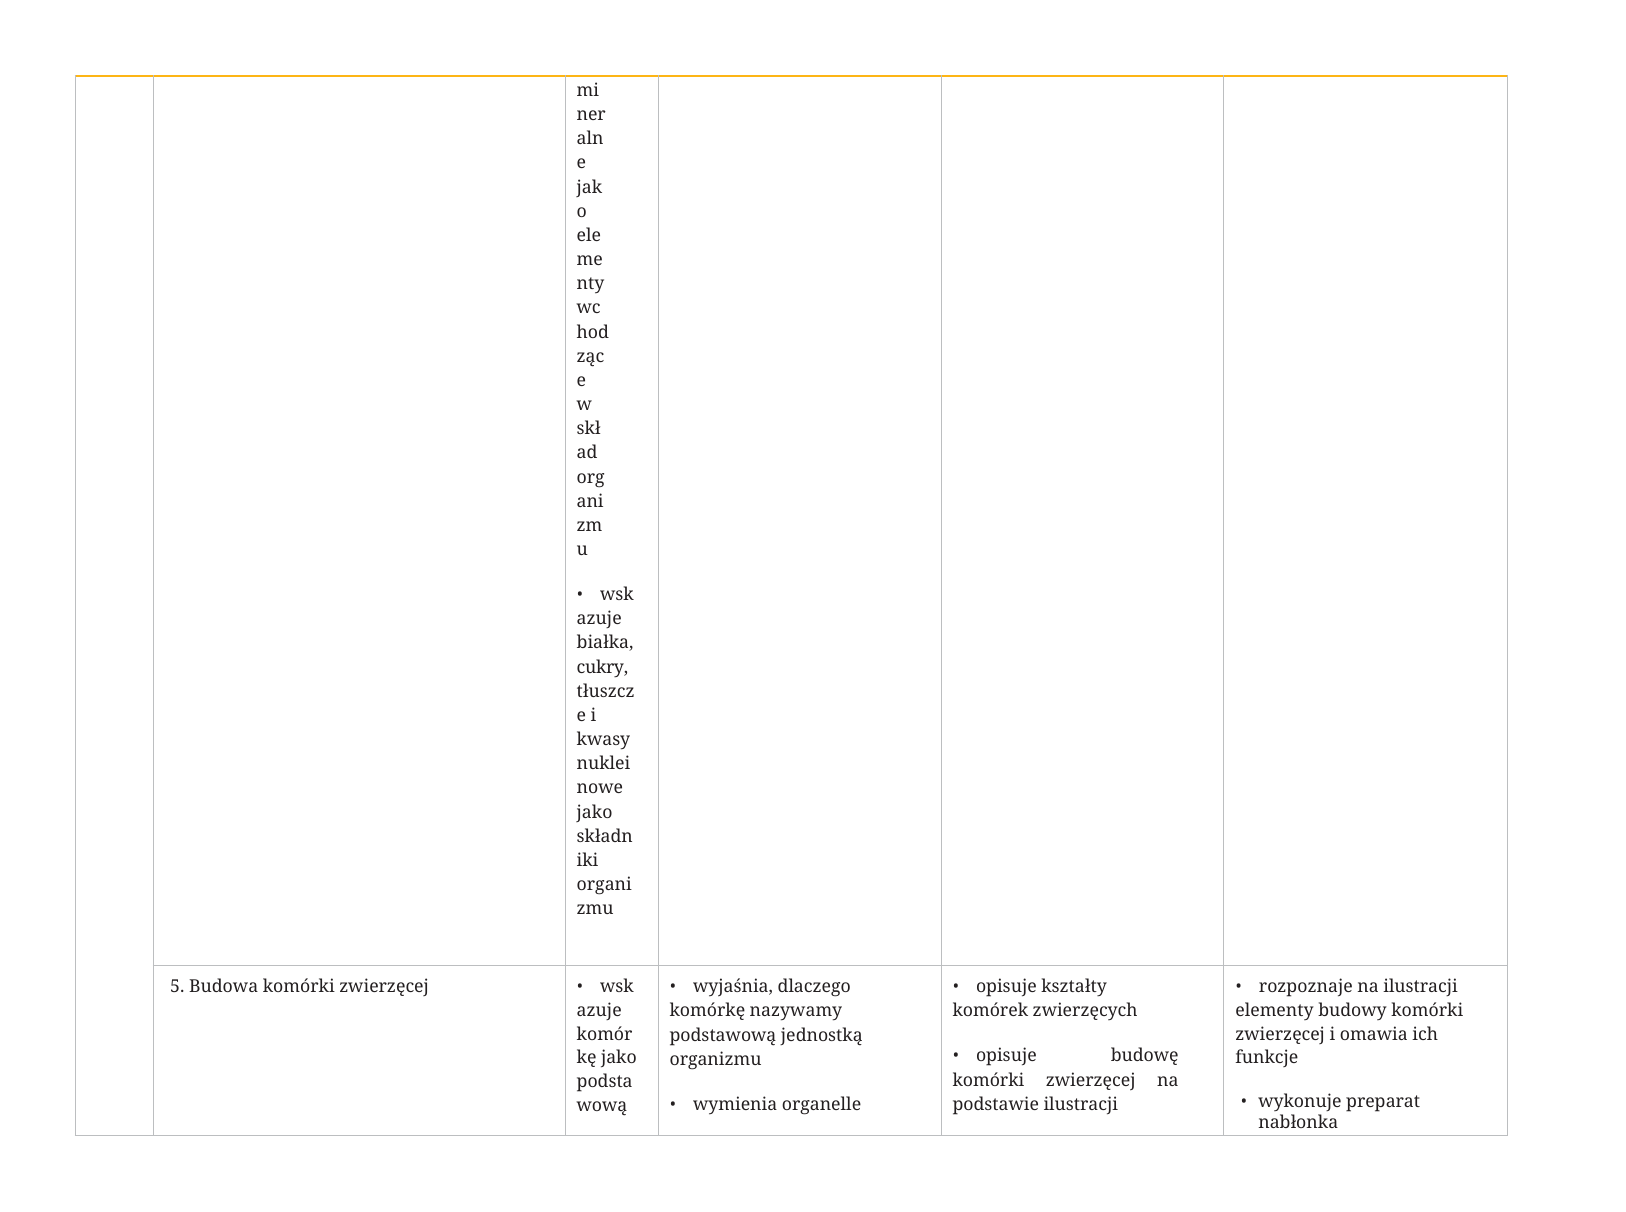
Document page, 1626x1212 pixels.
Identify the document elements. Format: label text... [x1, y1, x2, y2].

table_cell [1224, 77, 1507, 965]
table_cell 4. Składniki chemiczne organizmów [154, 77, 565, 965]
table_cell wskazuje komórkę jako podstawową [566, 966, 658, 1135]
table_cell rozpoznaje na ilustracji elementy budowy komórki zwierzęcej i omawia ich funkcje wykonuje preparat nabłonka rozpoznaje organelle komórki zwierzęcej i rysuje jej obraz mikroskopowy [1224, 966, 1507, 1135]
table_cell mineralne jako elementy wchodzące w skład organizmu wskazuje białka, cukry, tłuszcze i kwasy nukleinowe jako składniki organizmu [566, 77, 658, 965]
table_cell wyjaśnia, dlaczego komórkę nazywamy podstawową jednostką organizmu wymienia organelle [659, 966, 941, 1135]
table_cell [659, 77, 941, 965]
table_cell II. Budowa i czynności życiowe organizmów [76, 77, 153, 1135]
table_cell [942, 77, 1223, 965]
table_cell opisuje kształty komórek zwierzęcych opisuje budowę komórki zwierzęcej na podstawie ilustracji z niewielką pomocą nauczyciela wykonuje preparat nabłonka [942, 966, 1223, 1135]
table_cell 5. Budowa komórki zwierzęcej [154, 966, 565, 1135]
